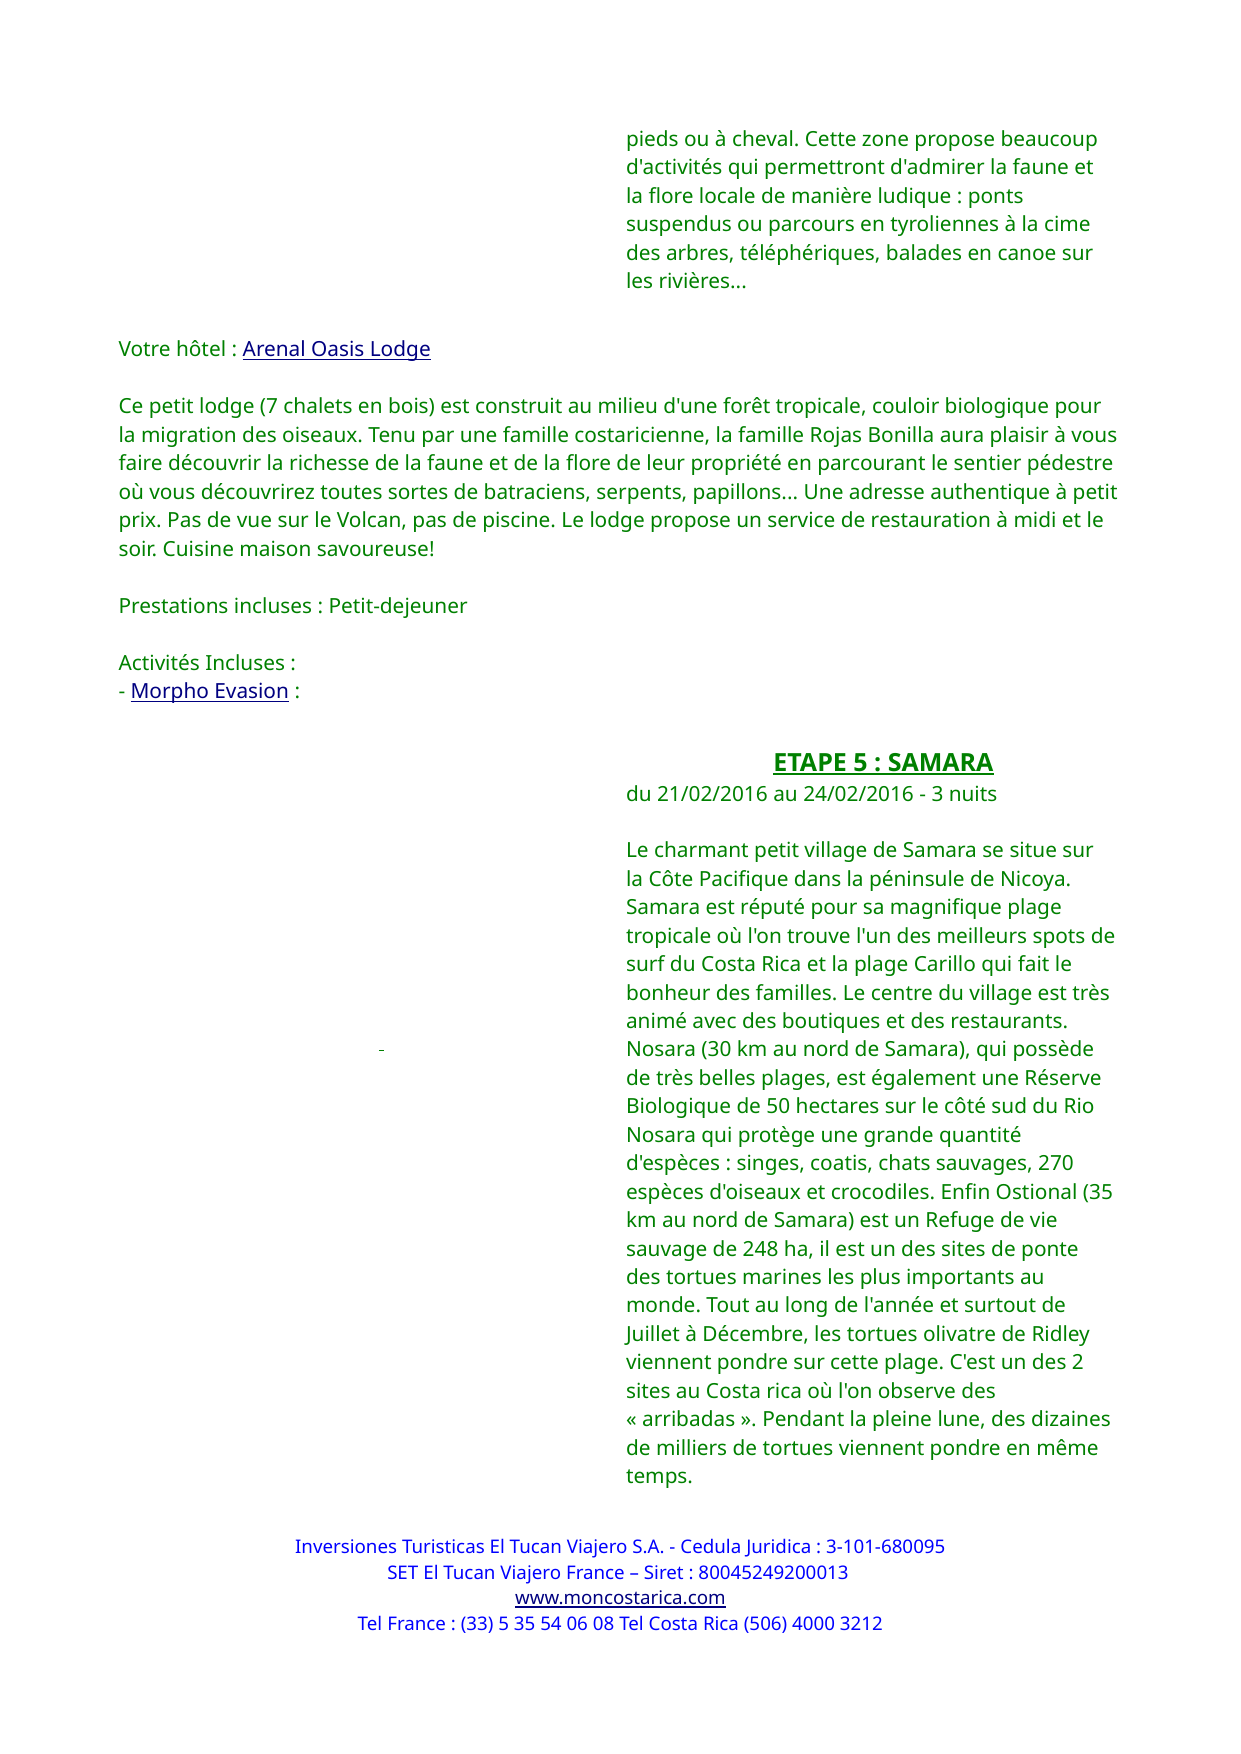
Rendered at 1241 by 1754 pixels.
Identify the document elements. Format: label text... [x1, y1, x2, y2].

table_header [118, 739, 620, 1495]
text Ce petit lodge (7 chalets en bois) est construit au milieu d'une forêt tropicale, couloir biologique pour la migration des oiseaux. Tenu par une famille costaricienne, la famille Rojas Bonilla aura plaisir à vous faire découvrir la richesse de la faune et de la flore de leur propriété en parcourant le sentier pédestre où vous découvrirez toutes sortes de batraciens, serpents, papillons... Une adresse authentique à petit prix. Pas de vue sur le Volcan, pas de piscine. Le lodge propose un service de restauration à midi et le soir. Cuisine maison savoureuse! [118, 392, 1122, 562]
table_header pieds ou à cheval. Cette zone propose beaucoup d'activités qui permettront d'admirer la faune et la flore locale de manière ludique : ponts suspendus ou parcours en tyroliennes à la cime des arbres, téléphériques, balades en canoe sur les rivières... [620, 118, 1122, 300]
text - Morpho Evasion : [118, 676, 1122, 705]
text Activités Incluses : [118, 648, 1122, 676]
table_header [118, 118, 620, 300]
text Prestations incluses : Petit-dejeuner [118, 591, 1122, 619]
table_header ETAPE 5 : SAMARA du 21/02/2016 au 24/02/2016 - 3 nuits Le charmant petit village de Samara se situe sur la Côte Pacifique dans la péninsule de Nicoya. Samara est réputé pour sa magnifique plage tropicale où l'on trouve l'un des meilleurs spots de surf du Costa Rica et la plage Carillo qui fait le bonheur des familles. Le centre du village est très animé avec des boutiques et des restaurants. Nosara (30 km au nord de Samara), qui possède de très belles plages, est également une Réserve Biologique de 50 hectares sur le côté sud du Rio Nosara qui protège une grande quantité d'espèces : singes, coatis, chats sauvages, 270 espèces d'oiseaux et crocodiles. Enfin Ostional (35 km au nord de Samara) est un Refuge de vie sauvage de 248 ha, il est un des sites de ponte des tortues marines les plus importants au monde. Tout au long de l'année et surtout de Juillet à Décembre, les tortues olivatre de Ridley viennent pondre sur cette plage. C'est un des 2 sites au Costa rica où l'on observe des « arribadas ». Pendant la pleine lune, des dizaines de milliers de tortues viennent pondre en même temps. [620, 739, 1122, 1495]
text Votre hôtel : Arenal Oasis Lodge [118, 334, 1122, 363]
